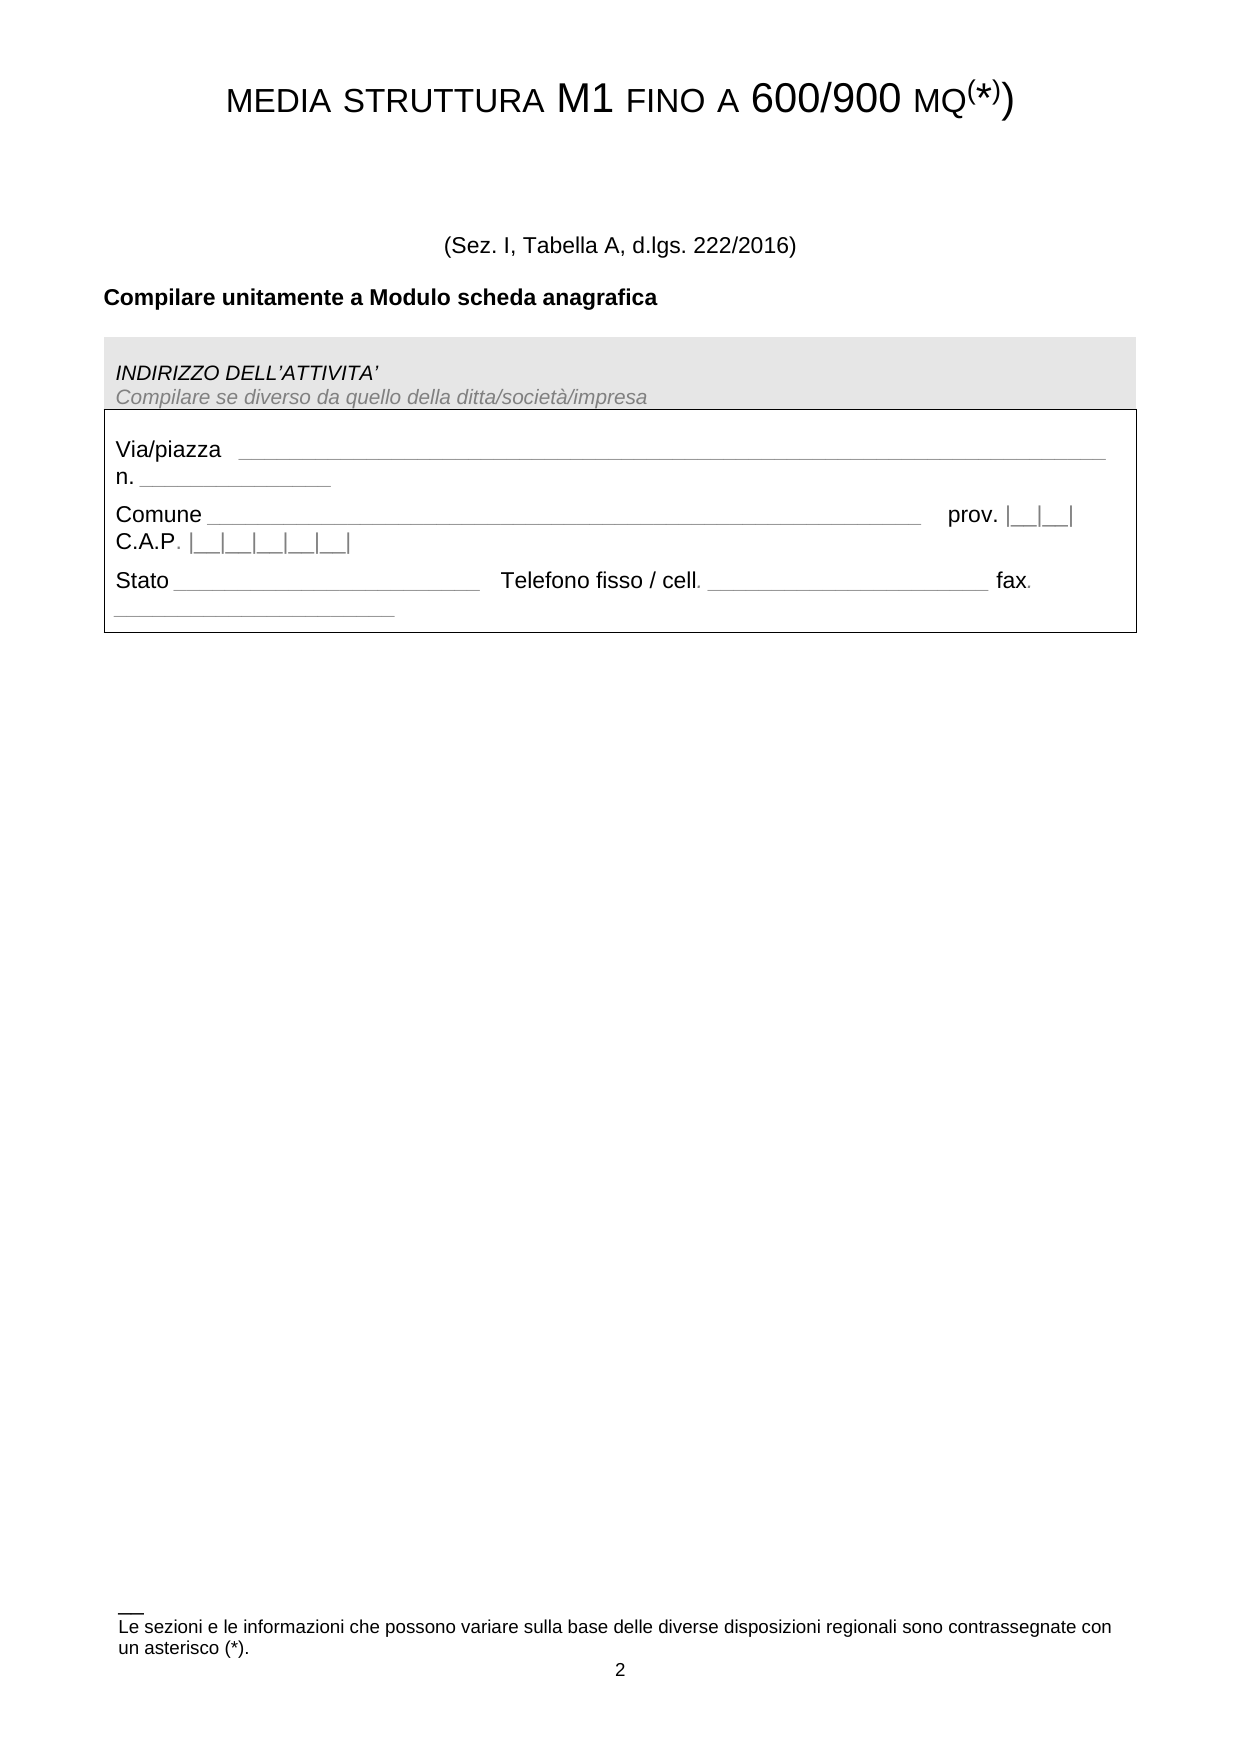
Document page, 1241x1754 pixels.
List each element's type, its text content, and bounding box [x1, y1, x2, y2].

table_cell Via/piazza ____________________________________________________________________ n. _______________ Comune ________________________________________________________ prov. |__|__| C.A.P. |__|__|__|__|__| Stato ________________________ Telefono fisso / cell. ______________________ fax. ______________________ [105, 410, 1136, 632]
text media struttura M1 fino a 600/900 mq(*)) [118, 74, 1122, 122]
text (Sez. I, Tabella A, d.lgs. 222/2016) [118, 232, 1122, 258]
text Compilare unitamente a Modulo scheda anagrafica [103, 284, 1122, 311]
table_header INDIRIZZO DELL’ATTIVITA’ Compilare se diverso da quello della ditta/società/impresa [104, 337, 1136, 409]
